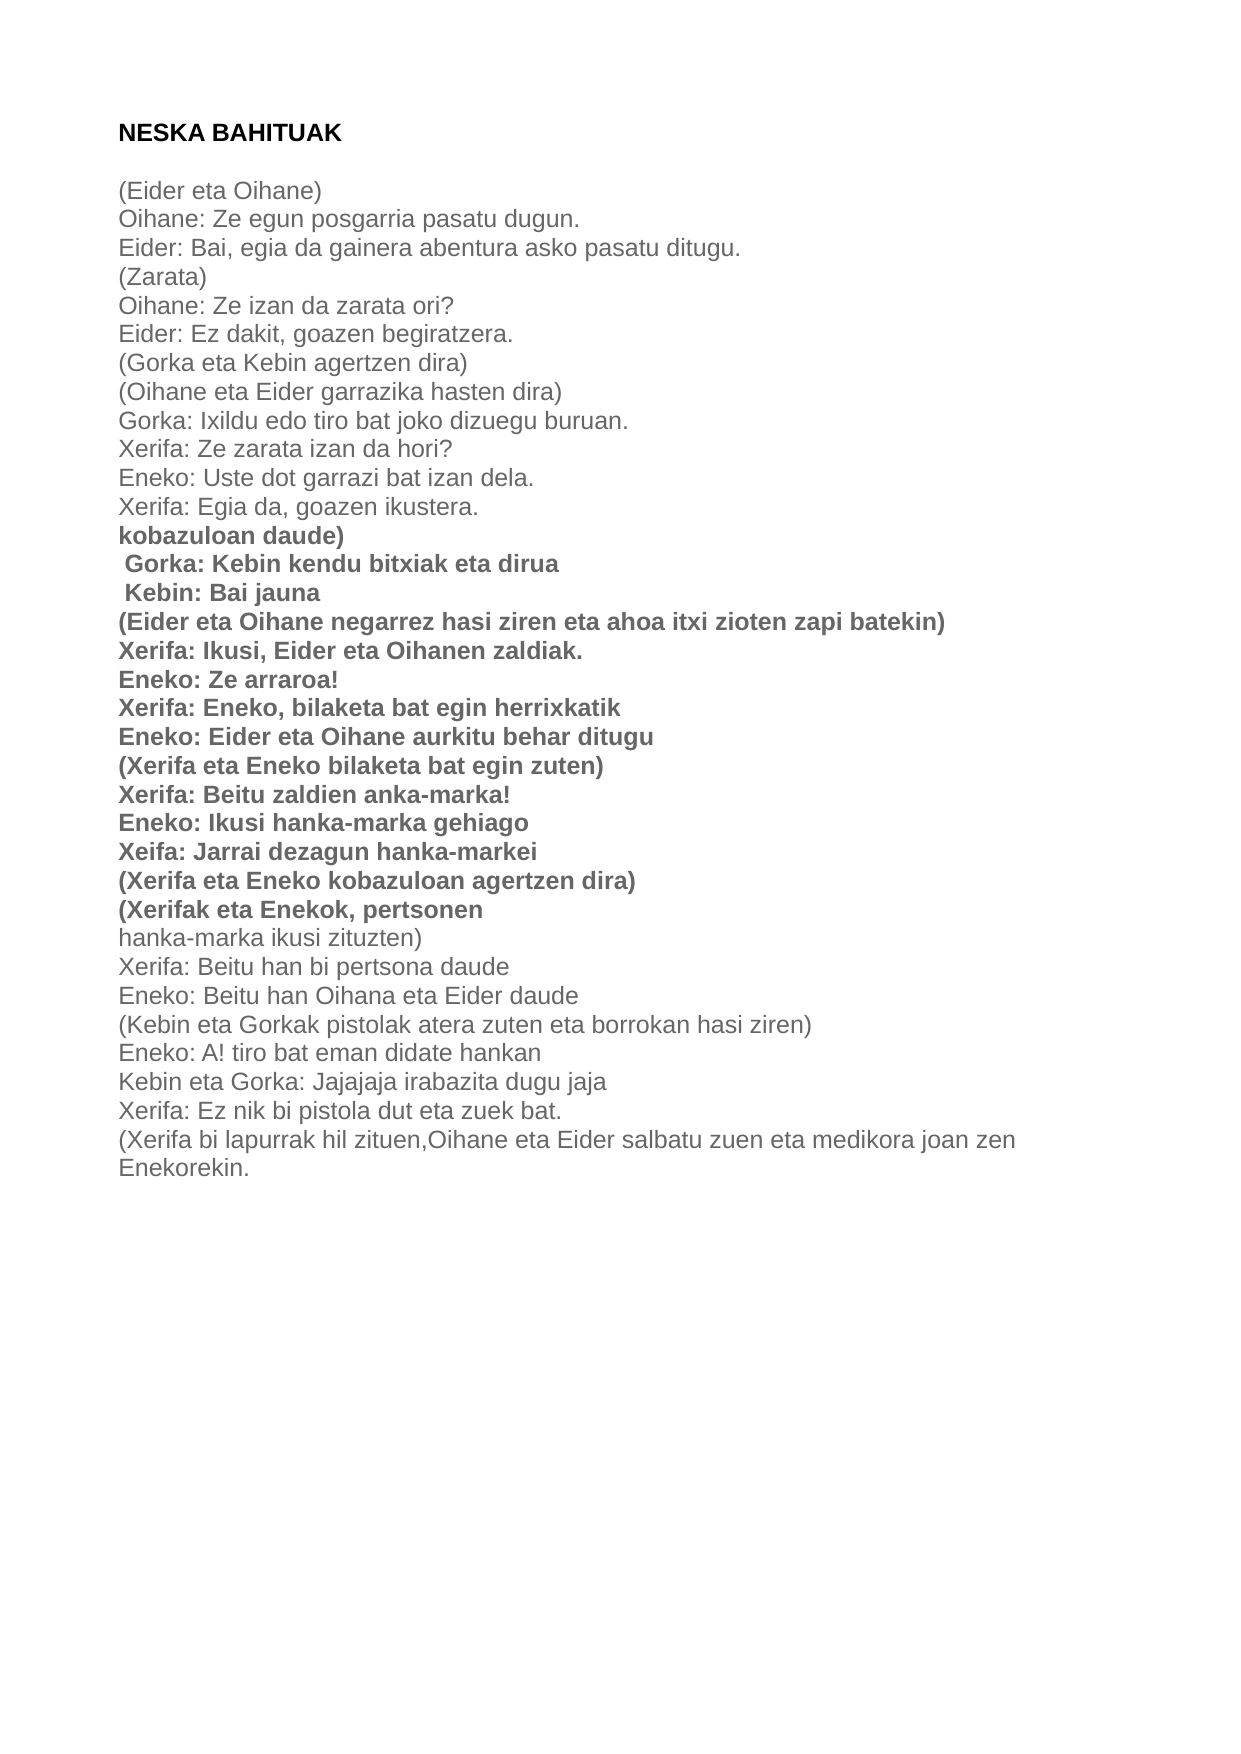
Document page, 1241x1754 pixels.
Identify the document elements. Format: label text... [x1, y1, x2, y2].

text Kebin: Bai jauna [118, 578, 1122, 607]
text (Xerifa bi lapurrak hil zituen,Oihane eta Eider salbatu zuen eta medikora joan zen Enekorekin. [118, 1125, 1122, 1182]
text Eneko: Uste dot garrazi bat izan dela. [118, 463, 1122, 492]
text Eneko: Ze arraroa! [118, 665, 1122, 693]
text Eider: Bai, egia da gainera abentura asko pasatu ditugu. [118, 233, 1122, 262]
text (Oihane eta Eider garrazika hasten dira) [118, 377, 1122, 406]
text (Xerifak eta Enekok, pertsonen [118, 895, 1122, 923]
text Xerifa: Beitu han bi pertsona daude [118, 952, 1122, 981]
text (Xerifa eta Eneko bilaketa bat egin zuten) [118, 751, 1122, 780]
text (Gorka eta Kebin agertzen dira) [118, 348, 1122, 377]
text Xerifa: Egia da, goazen ikustera. [118, 492, 1122, 521]
text (Eider eta Oihane negarrez hasi ziren eta ahoa itxi zioten zapi batekin) [118, 607, 1122, 636]
text (Zarata) [118, 262, 1122, 291]
text NESKA BAHITUAK [118, 118, 1122, 147]
text Xerifa: Ze zarata izan da hori? [118, 434, 1122, 463]
text Xerifa: Eneko, bilaketa bat egin herrixkatik [118, 693, 1122, 722]
text Gorka: Ixildu edo tiro bat joko dizuegu buruan. [118, 406, 1122, 434]
text Xerifa: Beitu zaldien anka-marka! [118, 780, 1122, 808]
text Eneko: Beitu han Oihana eta Eider daude [118, 981, 1122, 1010]
text hanka-marka ikusi zituzten) [118, 923, 1122, 952]
text (Kebin eta Gorkak pistolak atera zuten eta borrokan hasi ziren) [118, 1010, 1122, 1038]
text kobazuloan daude) [118, 521, 1122, 549]
text Eneko: A! tiro bat eman didate hankan [118, 1038, 1122, 1067]
text Eneko: Eider eta Oihane aurkitu behar ditugu [118, 722, 1122, 751]
text (Eider eta Oihane) [118, 176, 1122, 204]
text Xerifa: Ez nik bi pistola dut eta zuek bat. [118, 1096, 1122, 1125]
text Eider: Ez dakit, goazen begiratzera. [118, 319, 1122, 348]
text Eneko: Ikusi hanka-marka gehiago [118, 808, 1122, 837]
text (Xerifa eta Eneko kobazuloan agertzen dira) [118, 866, 1122, 895]
text Xeifa: Jarrai dezagun hanka-markei [118, 837, 1122, 866]
text Kebin eta Gorka: Jajajaja irabazita dugu jaja [118, 1067, 1122, 1096]
text Oihane: Ze egun posgarria pasatu dugun. [118, 204, 1122, 233]
text Gorka: Kebin kendu bitxiak eta dirua [118, 549, 1122, 578]
text Oihane: Ze izan da zarata ori? [118, 291, 1122, 319]
text Xerifa: Ikusi, Eider eta Oihanen zaldiak. [118, 636, 1122, 665]
